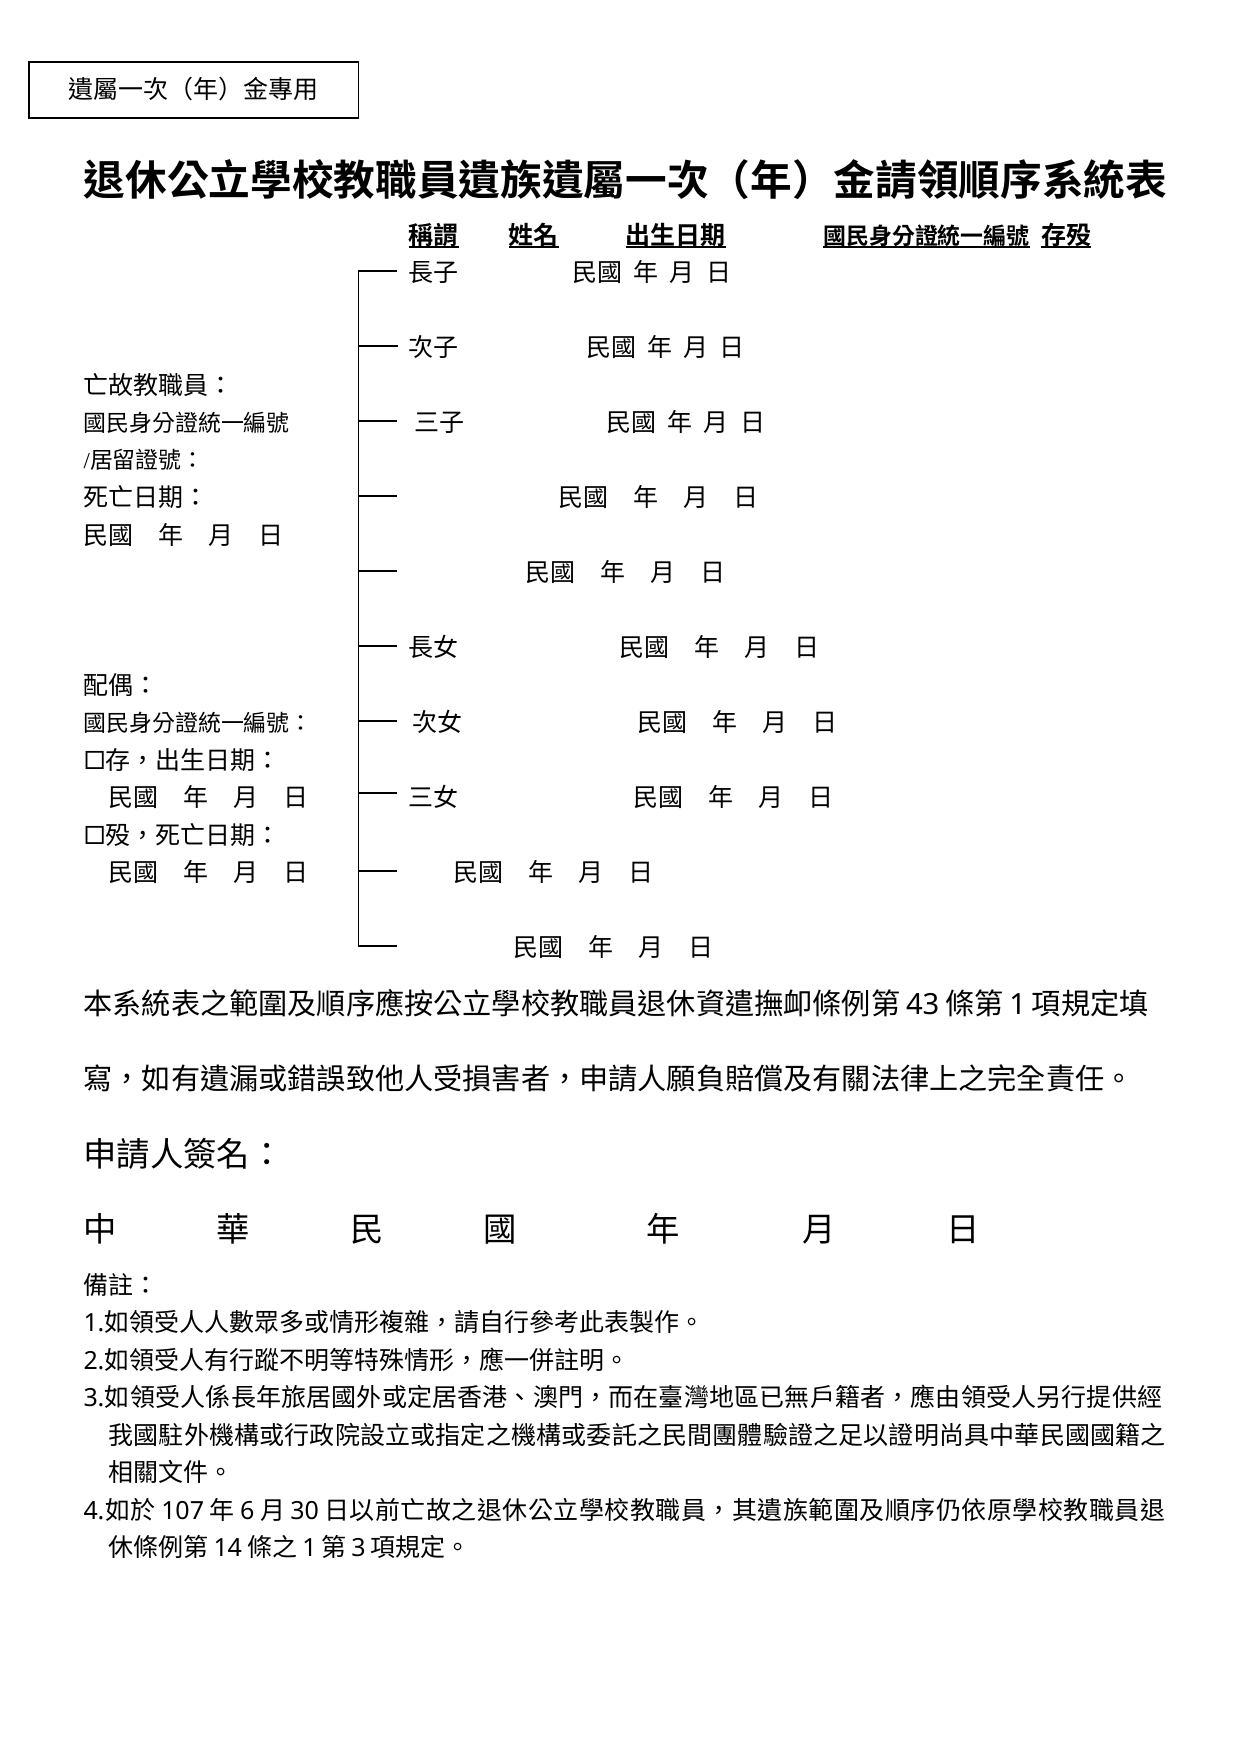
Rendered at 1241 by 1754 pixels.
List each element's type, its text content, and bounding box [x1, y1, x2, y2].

text [359, 364, 1167, 402]
text [359, 739, 1167, 777]
text [359, 439, 1167, 477]
text 3.如領受人係長年旅居國外或定居香港、澳門，而在臺灣地區已無戶籍者，應由領受人另行提供經我國駐外機構或行政院設立或指定之機構或委託之民間團體驗證之足以證明尚具中華民國國籍之相關文件。 [83, 1377, 1167, 1489]
text 民國 年 月 日 [83, 514, 358, 552]
text 民國 年 月 日 [83, 927, 1167, 964]
text 存，出生日期： [83, 739, 358, 777]
text 次女 民國 年 月 日 [359, 702, 1167, 739]
text 殁，死亡日期： [83, 814, 358, 852]
text 國民身分證統一編號： [83, 702, 358, 739]
text [359, 664, 1167, 702]
text 民國 年 月 日 [83, 777, 358, 814]
text [83, 327, 358, 364]
text 備註： [83, 1264, 1167, 1302]
text 三子 民國 年 月 日 [359, 402, 1167, 439]
text [359, 814, 1167, 852]
text 死亡日期： [83, 477, 358, 514]
text 配偶： [83, 664, 358, 702]
text 申請人簽名： [83, 1114, 1167, 1189]
text 長子 民國 年 月 日 [83, 252, 1167, 289]
text 亡故教職員： [83, 364, 358, 402]
text 民國 年 月 日 [359, 852, 1167, 889]
text 稱謂 姓名 出生日期 國民身分證統一編號 存殁 [383, 214, 1167, 252]
text 退休公立學校教職員遺族遺屬一次（年）金請領順序系統表 [83, 139, 1167, 214]
text [83, 552, 358, 589]
text 次子 民國 年 月 日 [359, 327, 1167, 364]
text 國民身分證統一編號 [83, 402, 358, 439]
text 民國 年 月 日 [83, 852, 358, 889]
text [30, 63, 358, 117]
text 2.如領受人有行蹤不明等特殊情形，應一併註明。 [83, 1339, 1167, 1377]
text 中 華 民 國 年 月 日 [83, 1189, 1167, 1264]
text 4.如於107年6月30日以前亡故之退休公立學校教職員，其遺族範圍及順序仍依原學校教職員退休條例第14條之1第3項規定。 [83, 1489, 1167, 1564]
text 遺屬一次（年）金專用 [45, 70, 342, 106]
text 民國 年 月 日 [359, 552, 1167, 589]
text /居留證號： [83, 439, 358, 477]
text 本系統表之範圍及順序應按公立學校教職員退休資遣撫卹條例第43條第1項規定填寫，如有遺漏或錯誤致他人受損害者，申請人願負賠償及有關法律上之完全責任。 [83, 964, 1167, 1114]
text [359, 514, 1167, 552]
text 三女 民國 年 月 日 [359, 777, 1167, 814]
text 民國 年 月 日 [359, 477, 1167, 514]
text 1.如領受人人數眾多或情形複雜，請自行參考此表製作。 [83, 1302, 1167, 1339]
text 長女 民國 年 月 日 [359, 627, 1167, 664]
text [83, 627, 358, 664]
